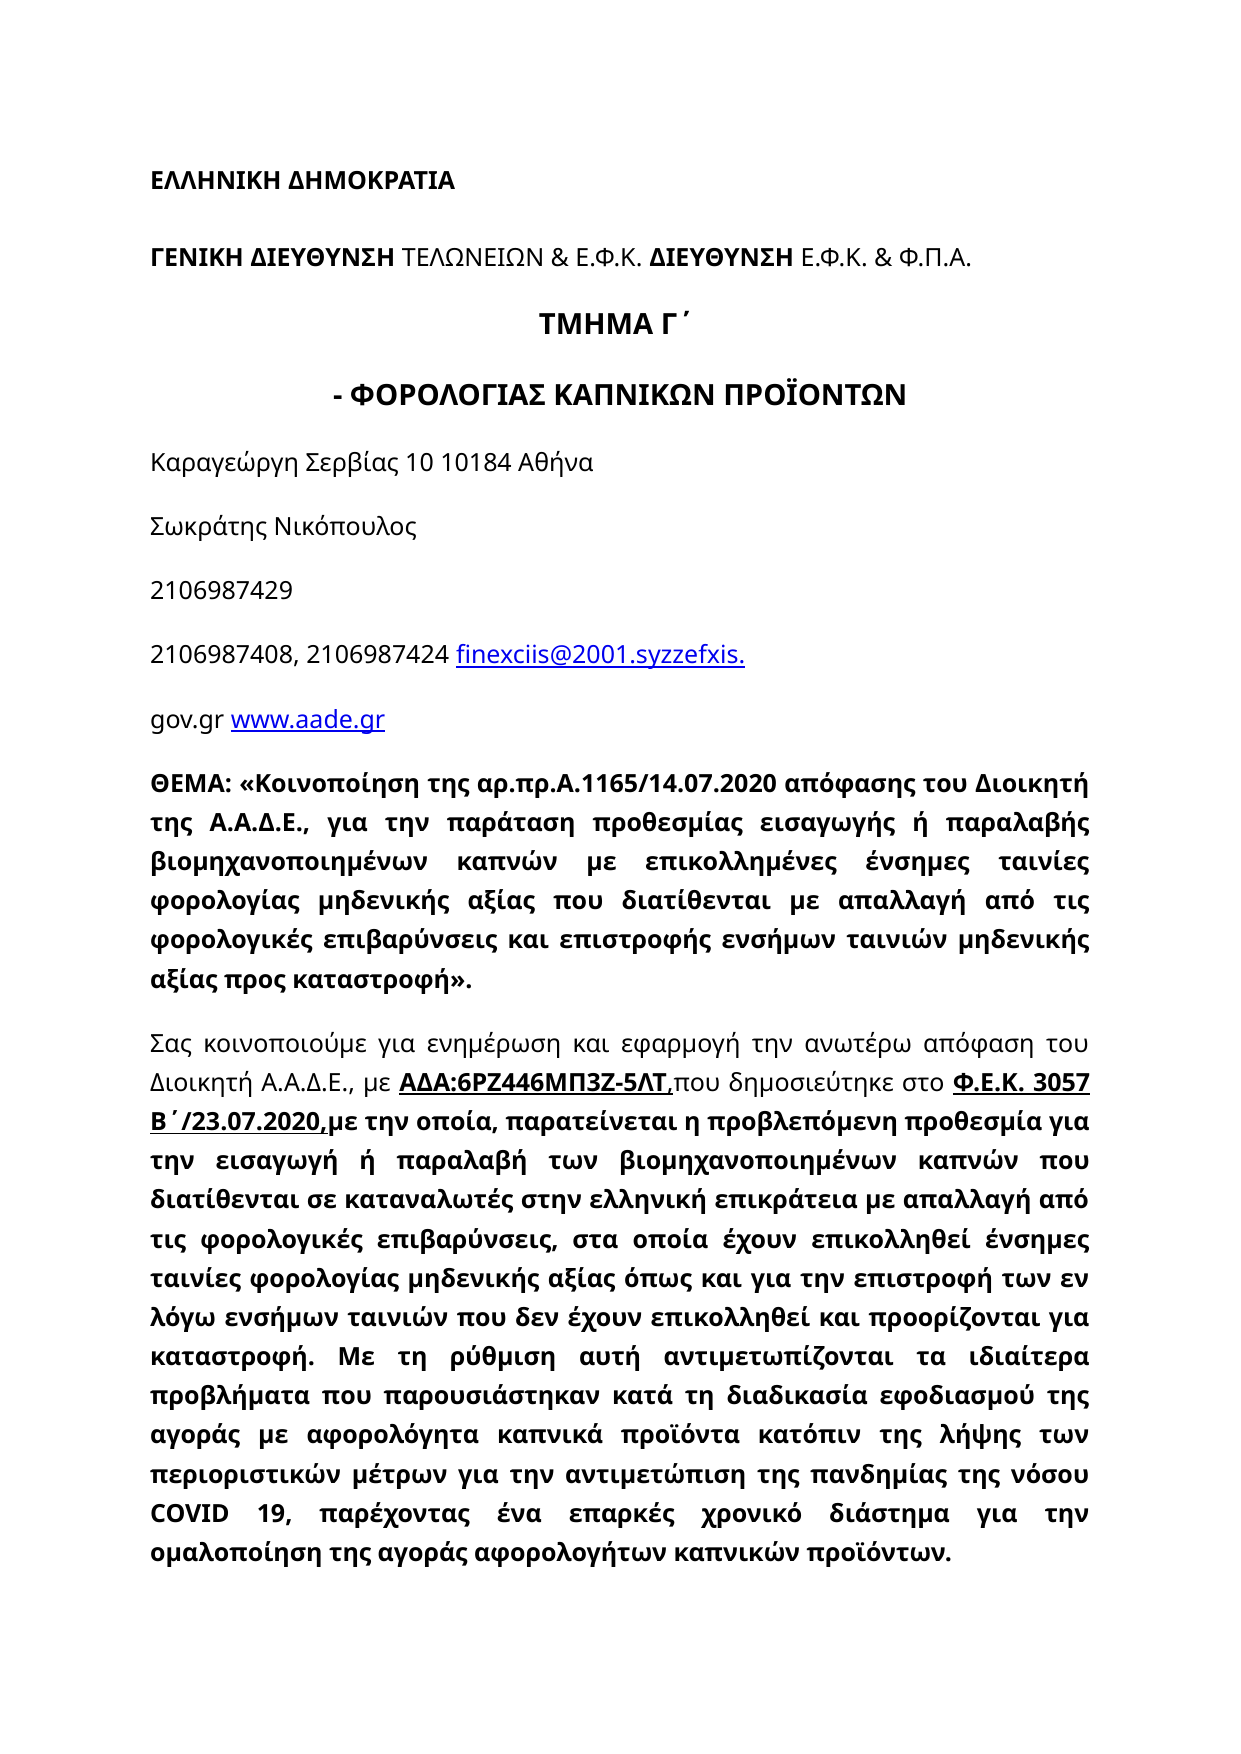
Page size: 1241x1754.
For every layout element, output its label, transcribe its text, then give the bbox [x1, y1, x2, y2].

text gov.gr www.aade.gr [150, 701, 1090, 735]
text Σωκράτης Νικόπουλος [150, 509, 1090, 543]
text ΘΕΜΑ: «Κοινοποίηση της αρ.πρ.Α.1165/14.07.2020 απόφασης του Διοικητή της Α.Α.Δ.Ε., για την παράταση προθεσμίας εισαγωγής ή παραλαβής βιομηχανοποιημένων καπνών με επικολλημένες ένσημες ταινίες φορολογίας μηδενικής αξίας που διατίθενται με απαλλαγή από τις φορολογικές επιβαρύνσεις και επιστροφής ενσήμων ταινιών μηδενικής αξίας προς καταστροφή». [150, 765, 1090, 995]
subtitle - ΦΟΡΟΛΟΓΙΑΣ ΚΑΠΝΙΚΩΝ ΠΡΟΪΟΝΤΩΝ [150, 374, 1090, 414]
text Καραγεώργη Σερβίας 10 10184 Αθήνα [150, 444, 1090, 479]
text ΓΕΝΙΚΗ ΔΙΕΥΘΥΝΣΗ ΤΕΛΩΝΕΙΩΝ & Ε.Φ.Κ. ΔΙΕΥΘΥΝΣΗ Ε.Φ.Κ. & Φ.Π.Α. [150, 239, 1090, 273]
title ΕΛΛΗΝΙΚΗ ΔΗΜΟΚΡΑΤΙΑ [150, 162, 1090, 197]
subtitle ΤΜΗΜΑ Γ΄ [150, 303, 1090, 343]
text 2106987429 [150, 573, 1090, 607]
text 2106987408, 2106987424 finexciis@2001.syzzefxis. [150, 637, 1090, 671]
text Σας κοινοποιούμε για ενημέρωση και εφαρμογή την ανωτέρω απόφαση του Διοικητή Α.Α.Δ.Ε., με ΑΔΑ:6ΡΖ446ΜΠ3Ζ-5ΛΤ,που δημοσιεύτηκε στο Φ.Ε.Κ. 3057 Β΄/23.07.2020,με την οποία, παρατείνεται η προβλεπόμενη προθεσμία για την εισαγωγή ή παραλαβή των βιομηχανοποιημένων καπνών που διατίθενται σε καταναλωτές στην ελληνική επικράτεια με απαλλαγή από τις φορολογικές επιβαρύνσεις, στα οποία έχουν επικολληθεί ένσημες ταινίες φορολογίας μηδενικής αξίας όπως και για την επιστροφή των εν λόγω ενσήμων ταινιών που δεν έχουν επικολληθεί και προορίζονται για καταστροφή. Με τη ρύθμιση αυτή αντιμετωπίζονται τα ιδιαίτερα προβλήματα που παρουσιάστηκαν κατά τη διαδικασία εφοδιασμού της αγοράς με αφορολόγητα καπνικά προϊόντα κατόπιν της λήψης των περιοριστικών μέτρων για την αντιμετώπιση της πανδημίας της νόσου COVID 19, παρέχοντας ένα επαρκές χρονικό διάστημα για την ομαλοποίηση της αγοράς αφορολογήτων καπνικών προϊόντων. [150, 1025, 1090, 1569]
